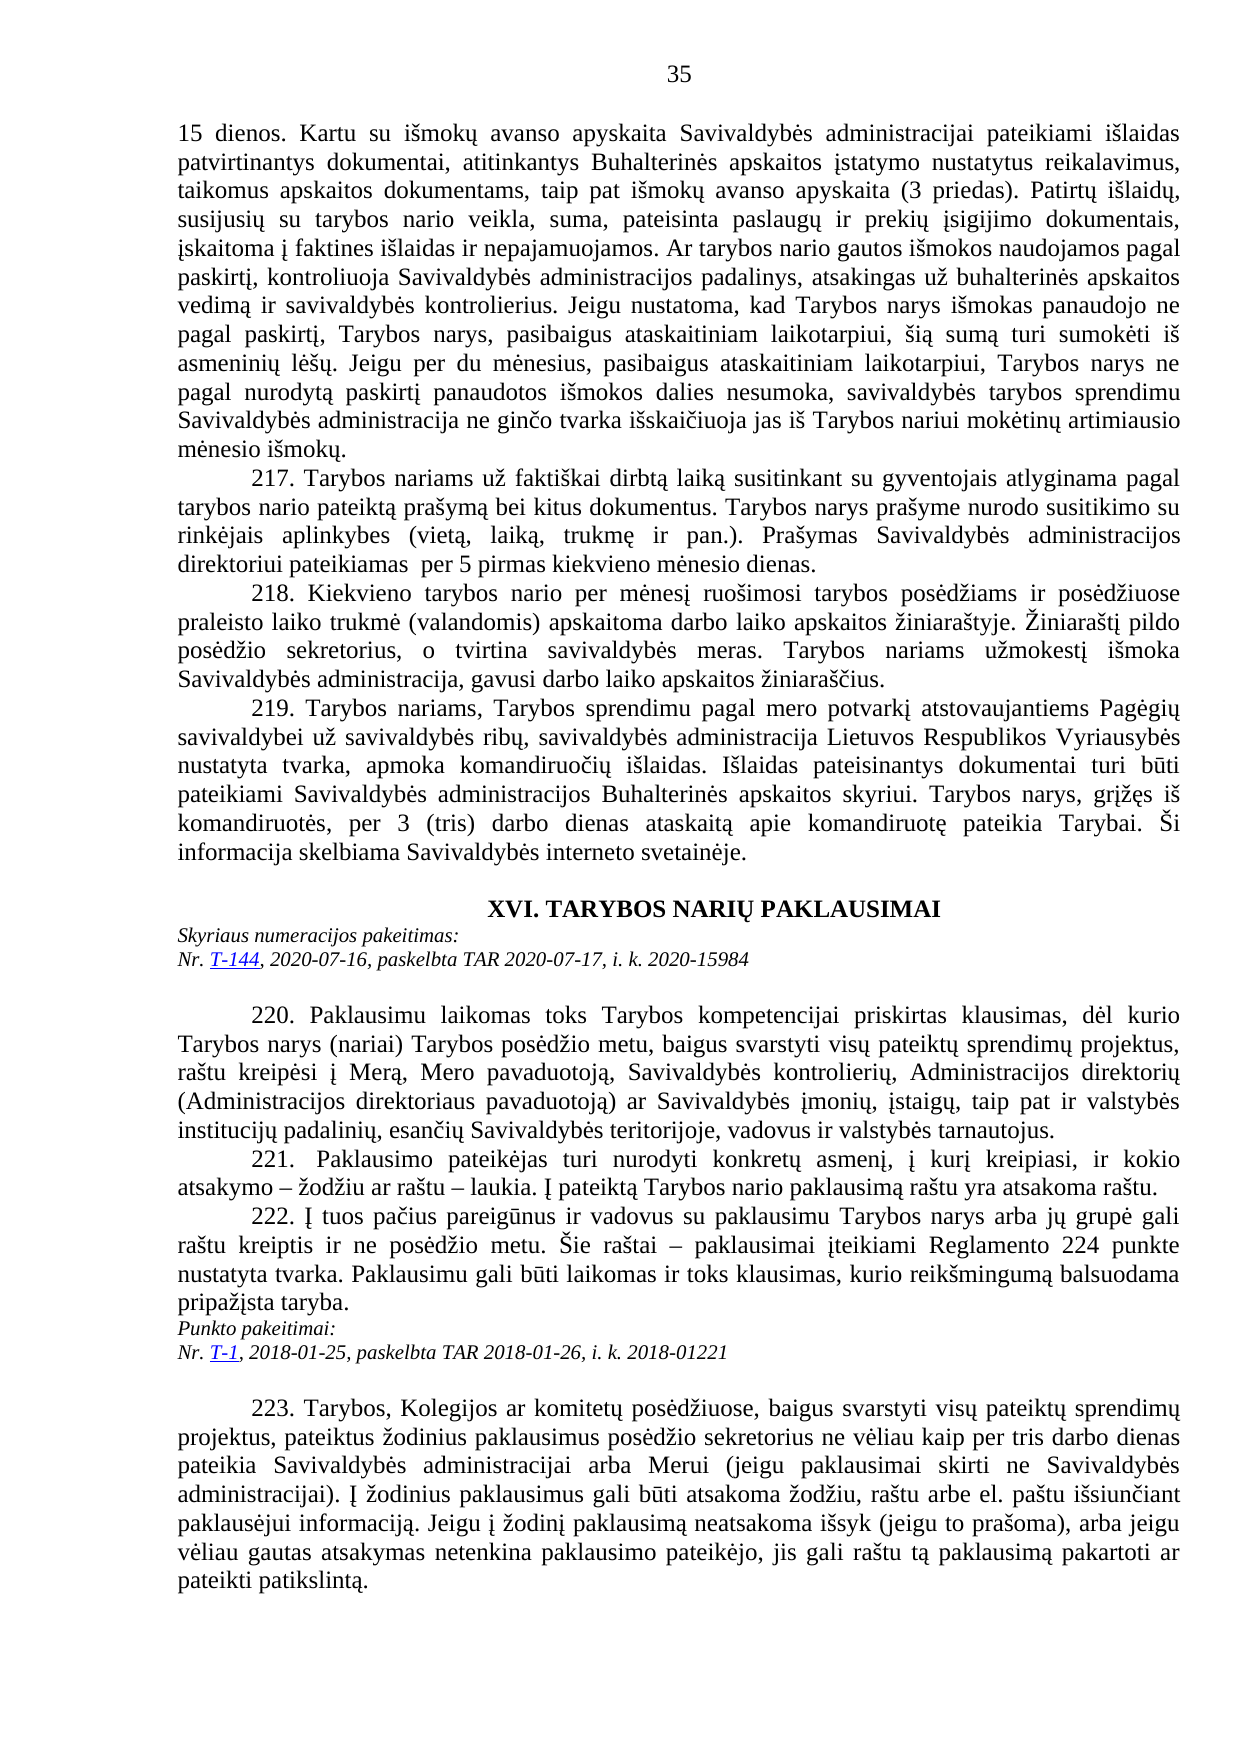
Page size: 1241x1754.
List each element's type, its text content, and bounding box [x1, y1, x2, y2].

text 222. Į tuos pačius pareigūnus ir vadovus su paklausimu Tarybos narys arba jų grupė gali raštu kreiptis ir ne posėdžio metu. Šie raštai – paklausimai įteikiami Reglamento 224 punkte nustatyta tvarka. Paklausimu gali būti laikomas ir toks klausimas, kurio reikšmingumą balsuodama pripažįsta taryba. [177, 1201, 1181, 1316]
text 218. Kiekvieno tarybos nario per mėnesį ruošimosi tarybos posėdžiams ir posėdžiuose praleisto laiko trukmė (valandomis) apskaitoma darbo laiko apskaitos žiniaraštyje. Žiniaraštį pildo posėdžio sekretorius, o tvirtina savivaldybės meras. Tarybos nariams užmokestį išmoka Savivaldybės administracija, gavusi darbo laiko apskaitos žiniaraščius. [177, 578, 1181, 693]
text Punkto pakeitimai: [177, 1316, 1181, 1340]
text XVI. TARYBOS NARIŲ PAKLAUSIMAI [247, 894, 1181, 923]
text 15 dienos. Kartu su išmokų avanso apyskaita Savivaldybės administracijai pateikiami išlaidas patvirtinantys dokumentai, atitinkantys Buhalterinės apskaitos įstatymo nustatytus reikalavimus, taikomus apskaitos dokumentams, taip pat išmokų avanso apyskaita (3 priedas). Patirtų išlaidų, susijusių su tarybos nario veikla, suma, pateisinta paslaugų ir prekių įsigijimo dokumentais, įskaitoma į faktines išlaidas ir nepajamuojamos. Ar tarybos nario gautos išmokos naudojamos pagal paskirtį, kontroliuoja Savivaldybės administracijos padalinys, atsakingas už buhalterinės apskaitos vedimą ir savivaldybės kontrolierius. Jeigu nustatoma, kad Tarybos narys išmokas panaudojo ne pagal paskirtį, Tarybos narys, pasibaigus ataskaitiniam laikotarpiui, šią sumą turi sumokėti iš asmeninių lėšų. Jeigu per du mėnesius, pasibaigus ataskaitiniam laikotarpiui, Tarybos narys ne pagal nurodytą paskirtį panaudotos išmokos dalies nesumoka, savivaldybės tarybos sprendimu Savivaldybės administracija ne ginčo tvarka išskaičiuoja jas iš Tarybos nariui mokėtinų artimiausio mėnesio išmokų. [177, 118, 1181, 463]
text 223. Tarybos, Kolegijos ar komitetų posėdžiuose, baigus svarstyti visų pateiktų sprendimų projektus, pateiktus žodinius paklausimus posėdžio sekretorius ne vėliau kaip per tris darbo dienas pateikia Savivaldybės administracijai arba Merui (jeigu paklausimai skirti ne Savivaldybės administracijai). Į žodinius paklausimus gali būti atsakoma žodžiu, raštu arbe el. paštu išsiunčiant paklausėjui informaciją. Jeigu į žodinį paklausimą neatsakoma išsyk (jeigu to prašoma), arba jeigu vėliau gautas atsakymas netenkina paklausimo pateikėjo, jis gali raštu tą paklausimą pakartoti ar pateikti patikslintą. [177, 1393, 1181, 1594]
text 219. Tarybos nariams, Tarybos sprendimu pagal mero potvarkį atstovaujantiems Pagėgių savivaldybei už savivaldybės ribų, savivaldybės administracija Lietuvos Respublikos Vyriausybės nustatyta tvarka, apmoka komandiruočių išlaidas. Išlaidas pateisinantys dokumentai turi būti pateikiami Savivaldybės administracijos Buhalterinės apskaitos skyriui. Tarybos narys, grįžęs iš komandiruotės, per 3 (tris) darbo dienas ataskaitą apie komandiruotę pateikia Tarybai. Ši informacija skelbiama Savivaldybės interneto svetainėje. [177, 693, 1181, 866]
text 221. Paklausimo pateikėjas turi nurodyti konkretų asmenį, į kurį kreipiasi, ir kokio atsakymo – žodžiu ar raštu – laukia. Į pateiktą Tarybos nario paklausimą raštu yra atsakoma raštu. [177, 1144, 1181, 1201]
text Nr. T-144, 2020-07-16, paskelbta TAR 2020-07-17, i. k. 2020-15984 [177, 947, 1181, 971]
text 220. Paklausimu laikomas toks Tarybos kompetencijai priskirtas klausimas, dėl kurio Tarybos narys (nariai) Tarybos posėdžio metu, baigus svarstyti visų pateiktų sprendimų projektus, raštu kreipėsi į Merą, Mero pavaduotoją, Savivaldybės kontrolierių, Administracijos direktorių (Administracijos direktoriaus pavaduotoją) ar Savivaldybės įmonių, įstaigų, taip pat ir valstybės institucijų padalinių, esančių Savivaldybės teritorijoje, vadovus ir valstybės tarnautojus. [177, 1000, 1181, 1144]
text Nr. T-1, 2018-01-25, paskelbta TAR 2018-01-26, i. k. 2018-01221 [177, 1340, 1181, 1364]
text Skyriaus numeracijos pakeitimas: [177, 923, 1181, 947]
text 217. Tarybos nariams už faktiškai dirbtą laiką susitinkant su gyventojais atlyginama pagal tarybos nario pateiktą prašymą bei kitus dokumentus. Tarybos narys prašyme nurodo susitikimo su rinkėjais aplinkybes (vietą, laiką, trukmę ir pan.). Prašymas Savivaldybės administracijos direktoriui pateikiamas per 5 pirmas kiekvieno mėnesio dienas. [177, 463, 1181, 578]
